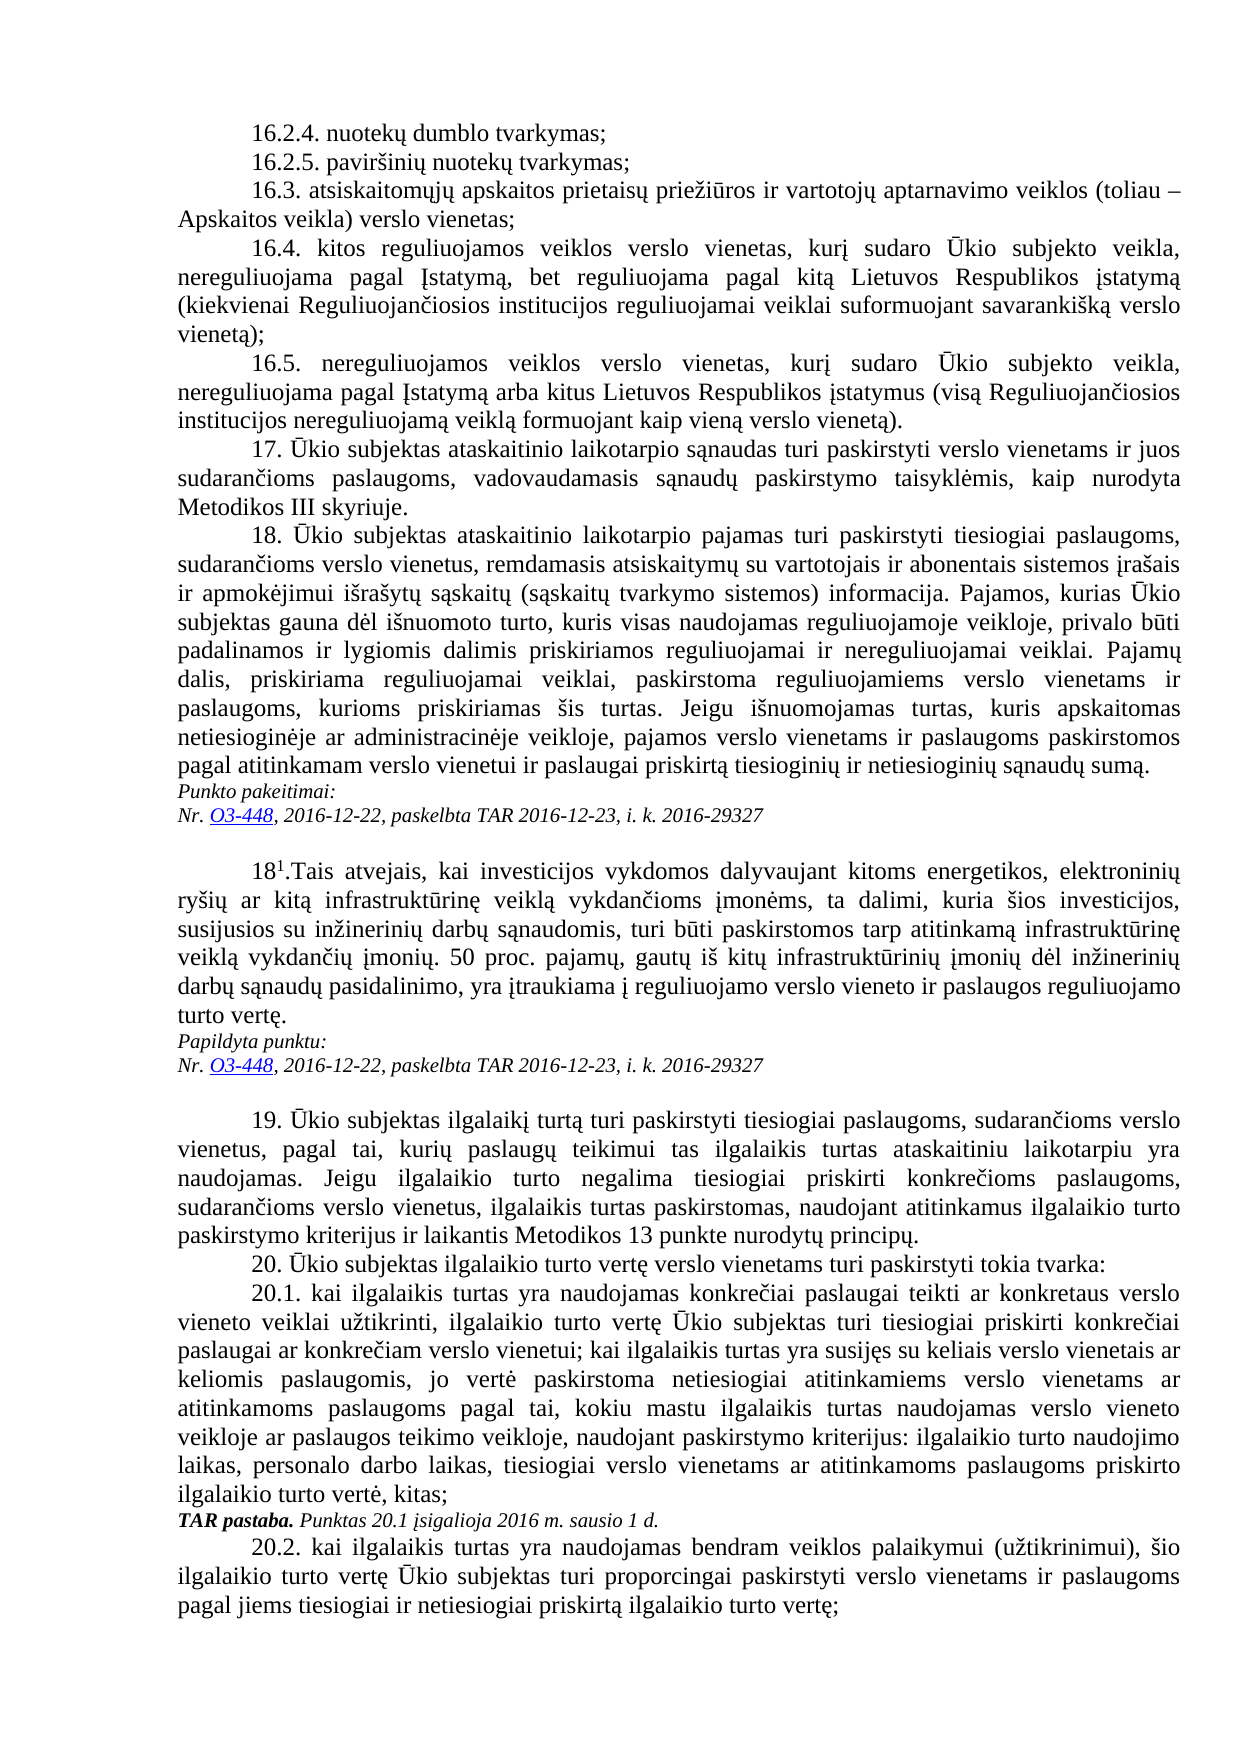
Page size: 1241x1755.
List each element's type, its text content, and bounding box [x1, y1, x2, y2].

text 20. Ūkio subjektas ilgalaikio turto vertę verslo vienetams turi paskirstyti tokia tvarka: [177, 1249, 1181, 1278]
text 16.3. atsiskaitomųjų apskaitos prietaisų priežiūros ir vartotojų aptarnavimo veiklos (toliau – Apskaitos veikla) verslo vienetas; [177, 176, 1181, 233]
text 20.1. kai ilgalaikis turtas yra naudojamas konkrečiai paslaugai teikti ar konkretaus verslo vieneto veiklai užtikrinti, ilgalaikio turto vertę Ūkio subjektas turi tiesiogiai priskirti konkrečiai paslaugai ar konkrečiam verslo vienetui; kai ilgalaikis turtas yra susijęs su keliais verslo vienetais ar keliomis paslaugomis, jo vertė paskirstoma netiesiogiai atitinkamiems verslo vienetams ar atitinkamoms paslaugoms pagal tai, kokiu mastu ilgalaikis turtas naudojamas verslo vieneto veikloje ar paslaugos teikimo veikloje, naudojant paskirstymo kriterijus: ilgalaikio turto naudojimo laikas, personalo darbo laikas, tiesiogiai verslo vienetams ar atitinkamoms paslaugoms priskirto ilgalaikio turto vertė, kitas; [177, 1278, 1181, 1508]
text Nr. O3-448, 2016-12-22, paskelbta TAR 2016-12-23, i. k. 2016-29327 [177, 803, 1181, 827]
text 16.5. nereguliuojamos veiklos verslo vienetas, kurį sudaro Ūkio subjekto veikla, nereguliuojama pagal Įstatymą arba kitus Lietuvos Respublikos įstatymus (visą Reguliuojančiosios institucijos nereguliuojamą veiklą formuojant kaip vieną verslo vienetą). [177, 348, 1181, 434]
text Punkto pakeitimai: [177, 779, 1181, 803]
text Nr. O3-448, 2016-12-22, paskelbta TAR 2016-12-23, i. k. 2016-29327 [177, 1053, 1181, 1077]
text 181.Tais atvejais, kai investicijos vykdomos dalyvaujant kitoms energetikos, elektroninių ryšių ar kitą infrastruktūrinę veiklą vykdančioms įmonėms, ta dalimi, kuria šios investicijos, susijusios su inžinerinių darbų sąnaudomis, turi būti paskirstomos tarp atitinkamą infrastruktūrinę veiklą vykdančių įmonių. 50 proc. pajamų, gautų iš kitų infrastruktūrinių įmonių dėl inžinerinių darbų sąnaudų pasidalinimo, yra įtraukiama į reguliuojamo verslo vieneto ir paslaugos reguliuojamo turto vertę. [177, 856, 1181, 1029]
text Papildyta punktu: [177, 1029, 1181, 1053]
text TAR pastaba. Punktas 20.1 įsigalioja 2016 m. sausio 1 d. [177, 1508, 1181, 1532]
text 16.2.5. paviršinių nuotekų tvarkymas; [177, 147, 1181, 176]
text 20.2. kai ilgalaikis turtas yra naudojamas bendram veiklos palaikymui (užtikrinimui), šio ilgalaikio turto vertę Ūkio subjektas turi proporcingai paskirstyti verslo vienetams ir paslaugoms pagal jiems tiesiogiai ir netiesiogiai priskirtą ilgalaikio turto vertę; [177, 1532, 1181, 1618]
text 16.2.4. nuotekų dumblo tvarkymas; [177, 118, 1181, 147]
text 16.4. kitos reguliuojamos veiklos verslo vienetas, kurį sudaro Ūkio subjekto veikla, nereguliuojama pagal Įstatymą, bet reguliuojama pagal kitą Lietuvos Respublikos įstatymą (kiekvienai Reguliuojančiosios institucijos reguliuojamai veiklai suformuojant savarankišką verslo vienetą); [177, 233, 1181, 348]
text 18. Ūkio subjektas ataskaitinio laikotarpio pajamas turi paskirstyti tiesiogiai paslaugoms, sudarančioms verslo vienetus, remdamasis atsiskaitymų su vartotojais ir abonentais sistemos įrašais ir apmokėjimui išrašytų sąskaitų (sąskaitų tvarkymo sistemos) informacija. Pajamos, kurias Ūkio subjektas gauna dėl išnuomoto turto, kuris visas naudojamas reguliuojamoje veikloje, privalo būti padalinamos ir lygiomis dalimis priskiriamos reguliuojamai ir nereguliuojamai veiklai. Pajamų dalis, priskiriama reguliuojamai veiklai, paskirstoma reguliuojamiems verslo vienetams ir paslaugoms, kurioms priskiriamas šis turtas. Jeigu išnuomojamas turtas, kuris apskaitomas netiesioginėje ar administracinėje veikloje, pajamos verslo vienetams ir paslaugoms paskirstomos pagal atitinkamam verslo vienetui ir paslaugai priskirtą tiesioginių ir netiesioginių sąnaudų sumą. [177, 521, 1181, 779]
text 19. Ūkio subjektas ilgalaikį turtą turi paskirstyti tiesiogiai paslaugoms, sudarančioms verslo vienetus, pagal tai, kurių paslaugų teikimui tas ilgalaikis turtas ataskaitiniu laikotarpiu yra naudojamas. Jeigu ilgalaikio turto negalima tiesiogiai priskirti konkrečioms paslaugoms, sudarančioms verslo vienetus, ilgalaikis turtas paskirstomas, naudojant atitinkamus ilgalaikio turto paskirstymo kriterijus ir laikantis Metodikos 13 punkte nurodytų principų. [177, 1106, 1181, 1249]
text 17. Ūkio subjektas ataskaitinio laikotarpio sąnaudas turi paskirstyti verslo vienetams ir juos sudarančioms paslaugoms, vadovaudamasis sąnaudų paskirstymo taisyklėmis, kaip nurodyta Metodikos III skyriuje. [177, 434, 1181, 521]
